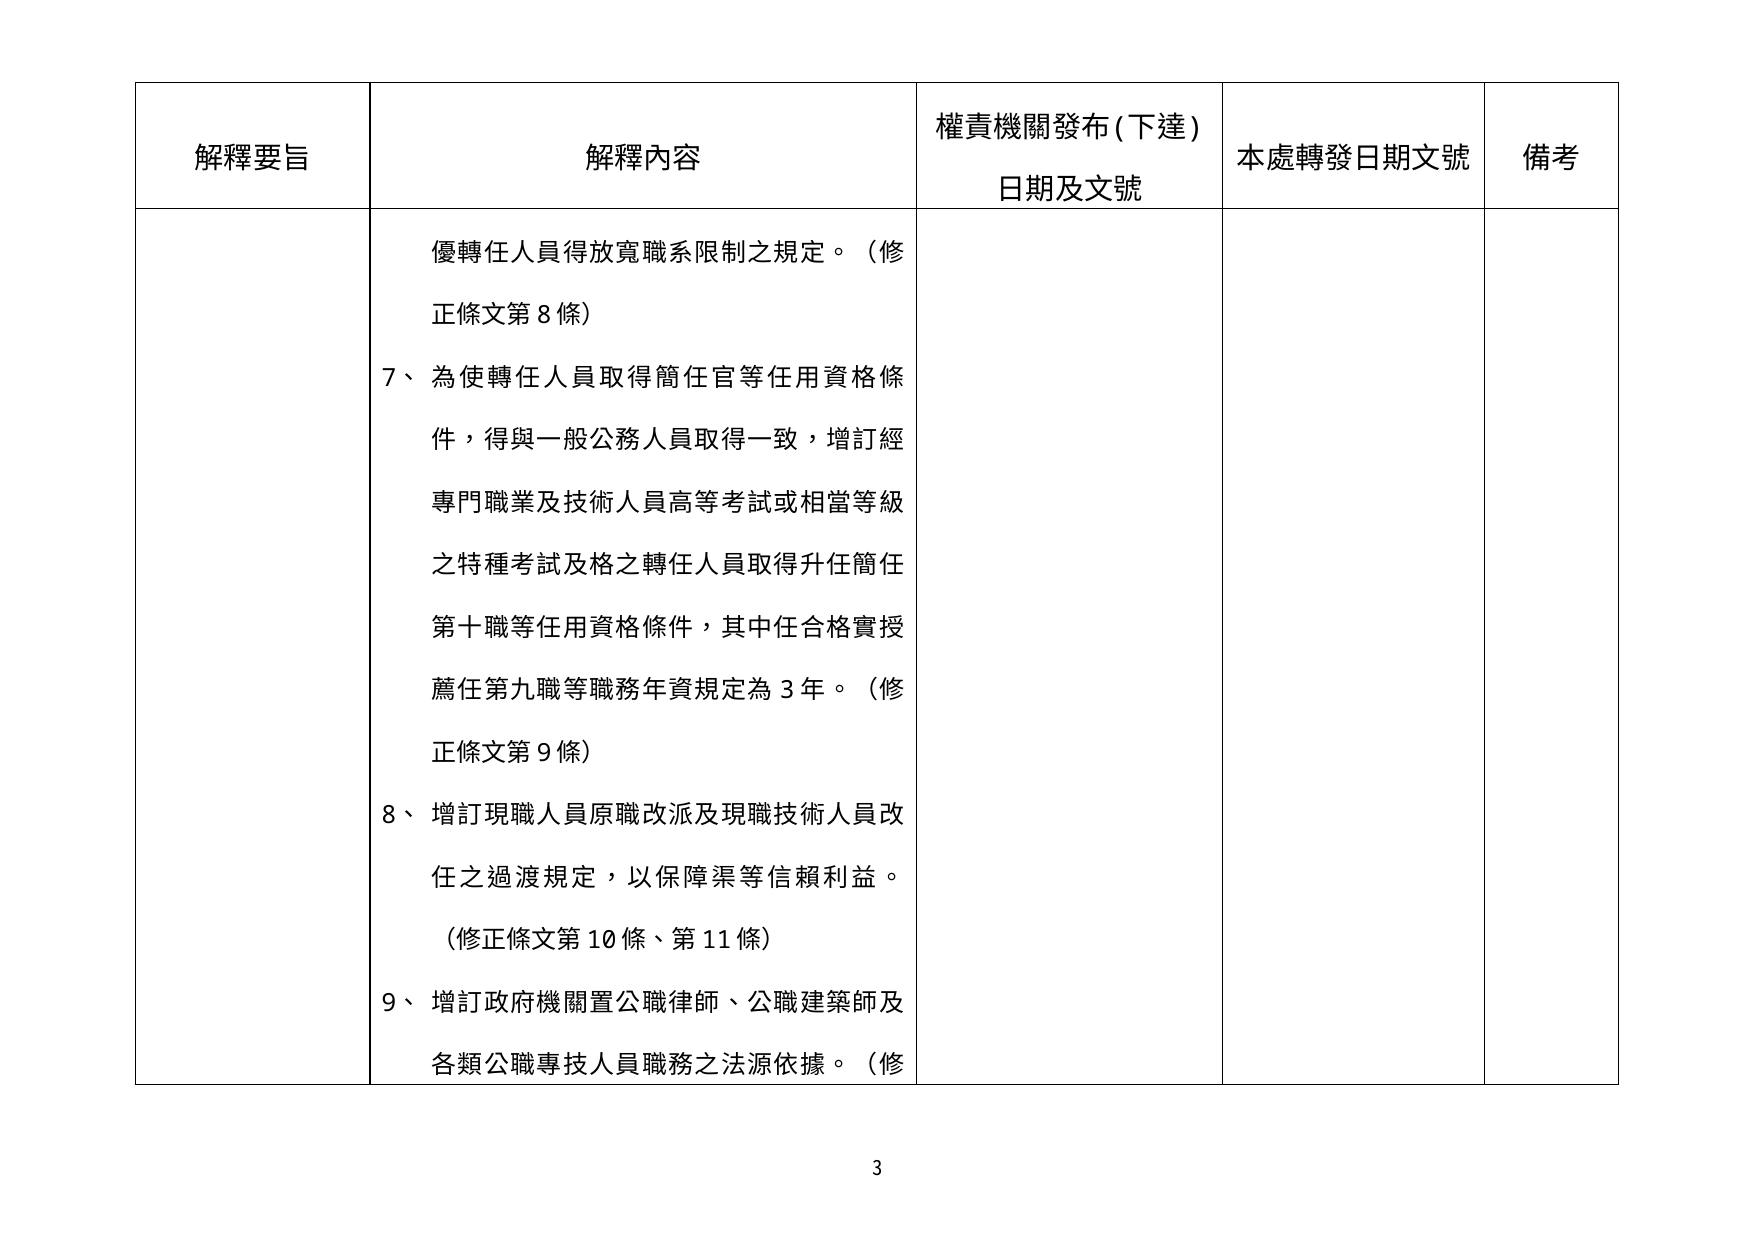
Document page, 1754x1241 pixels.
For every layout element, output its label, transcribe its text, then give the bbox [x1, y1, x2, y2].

table_cell [917, 209, 1222, 1084]
table_cell [1485, 209, 1618, 1084]
table_header 解釋要旨 [136, 83, 369, 208]
table_cell 為期專門職業及技術人員(以下簡稱專技人員)執業資格回歸各該專業法規主管機關認定，將「領有執照」修正為「符合各該專業法規執業資格規定」。（修正條文第3條） 修正專門職業及技術人員考試及格人員得轉任公務人員考試類科適用職系對照表訂定方式，改為一次臚列所有專門職業及技術人員高等考試或機關確有實際用人需要之專門職業及技術人員普通考試或相當等級之特種考試類科及其得適用職系，修正專技人員進用方式，以及增訂專技人員初次轉任於實際任職一年內，不得擔任主管、副主管職務。（修正條文第4條） 增訂用人機關應組成遴選委員會，審查擬進用專技人員之執業經歷及實績，並辦理公開遴選事宜等相關規定。（修正條文第5條） 配合修正條文第5條，將「成績優良有證明文件」修正為「具執業經歷及實績有證明文件」，以符實際情形，並增訂專技人員轉任時以薦任第七職等及薦任第八職等任用之資格條件。（修正條文第6條） 配合修正條文第6條，增訂轉任人員之俸級起敘規範。（修正條文第7條） 考量久任人員職務歷練與職涯發展及培育簡任轉任人員跨域專業職能，增訂資深績優轉任人員得放寬職系限制之規定。（修正條文第8條） 為使轉任人員取得簡任官等任用資格條件，得與一般公務人員取得一致，增訂經專門職業及技術人員高等考試或相當等級之特種考試及格之轉任人員取得升任簡任第十職等任用資格條件，其中任合格實授薦任第九職等職務年資規定為3年。（修正條文第9條） 增訂現職人員原職改派及現職技術人員改任之過渡規定，以保障渠等信賴利益。（修正條文第10條、第11條） 增訂政府機關置公職律師、公職建築師及各類公職專技人員職務之法源依據。（修正條文第12條） 依專門職業及技術人員轉任公務人員條例第15條規定，除修正條文第8條及第9條增訂符合資深績優之專技轉任人員得放寬職系調任及放寬專技轉任人員取得簡任官等任用資格條件等規定，係自公布日施行，即於111年12月30日生效外，其餘修正條文之施行日期由考試院定之。 [371, 209, 916, 1084]
table_cell [136, 209, 369, 1084]
table_header 權責機關發布(下達) 日期及文號 [917, 83, 1222, 208]
table_header 解釋內容 [371, 83, 916, 208]
table_header 備考 [1485, 83, 1618, 208]
table_cell [1223, 209, 1484, 1084]
table_header 本處轉發日期文號 [1223, 83, 1484, 208]
